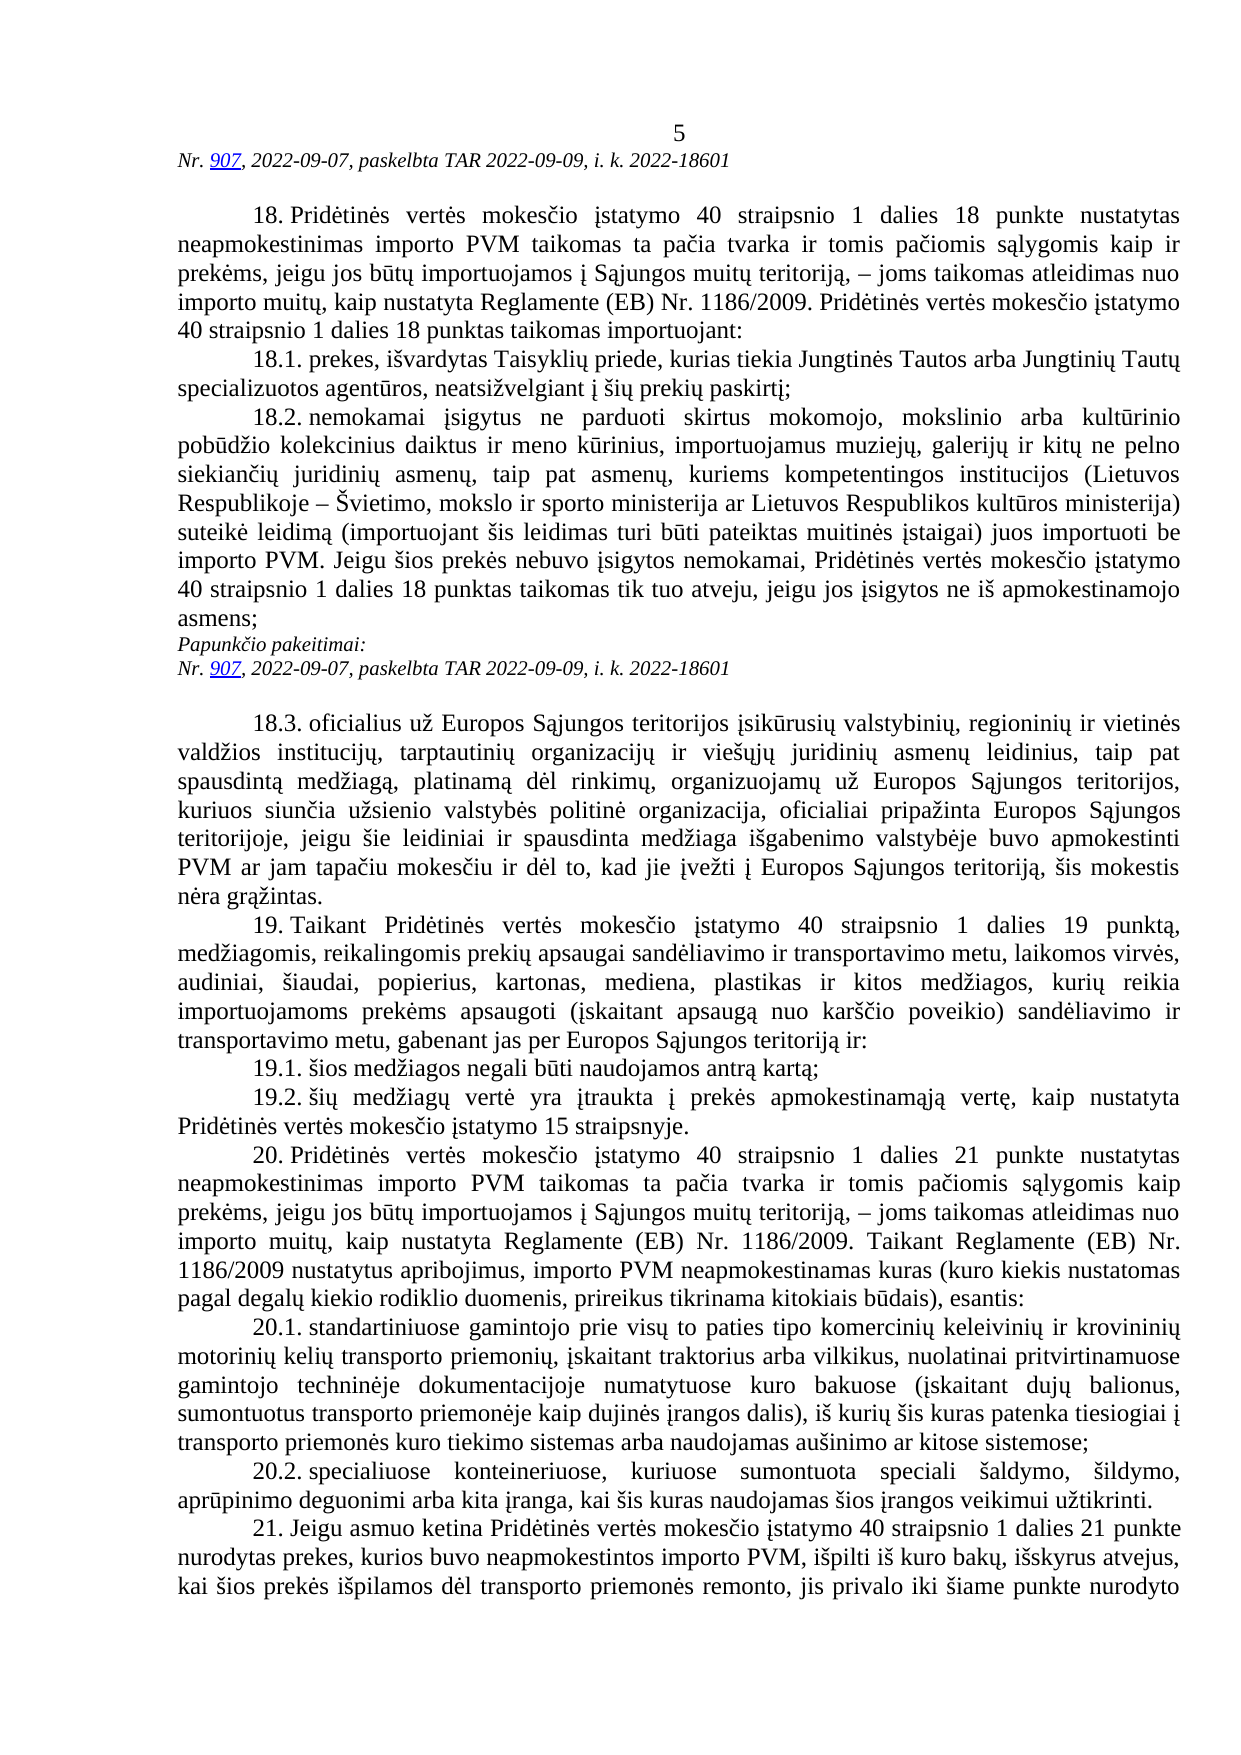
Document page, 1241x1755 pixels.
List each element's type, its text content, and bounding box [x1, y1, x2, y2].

text 18.3. oficialius už Europos Sąjungos teritorijos įsikūrusių valstybinių, regioninių ir vietinės valdžios institucijų, tarptautinių organizacijų ir viešųjų juridinių asmenų leidinius, taip pat spausdintą medžiagą, platinamą dėl rinkimų, organizuojamų už Europos Sąjungos teritorijos, kuriuos siunčia užsienio valstybės politinė organizacija, oficialiai pripažinta Europos Sąjungos teritorijoje, jeigu šie leidiniai ir spausdinta medžiaga išgabenimo valstybėje buvo apmokestinti PVM ar jam tapačiu mokesčiu ir dėl to, kad jie įvežti į Europos Sąjungos teritoriją, šis mokestis nėra grąžintas. [177, 708, 1181, 910]
text Papunkčio pakeitimai: [177, 632, 1181, 656]
text 18. Pridėtinės vertės mokesčio įstatymo 40 straipsnio 1 dalies 18 punkte nustatytas neapmokestinimas importo PVM taikomas ta pačia tvarka ir tomis pačiomis sąlygomis kaip ir prekėms, jeigu jos būtų importuojamos į Sąjungos muitų teritoriją, – joms taikomas atleidimas nuo importo muitų, kaip nustatyta Reglamente (EB) Nr. 1186/2009. Pridėtinės vertės mokesčio įstatymo 40 straipsnio 1 dalies 18 punktas taikomas importuojant: [177, 200, 1181, 344]
text 19.1. šios medžiagos negali būti naudojamos antrą kartą; [177, 1053, 1181, 1082]
text 19.2. šių medžiagų vertė yra įtraukta į prekės apmokestinamąją vertę, kaip nustatyta Pridėtinės vertės mokesčio įstatymo 15 straipsnyje. [177, 1082, 1181, 1140]
text 18.1. prekes, išvardytas Taisyklių priede, kurias tiekia Jungtinės Tautos arba Jungtinių Tautų specializuotos agentūros, neatsižvelgiant į šių prekių paskirtį; [177, 344, 1181, 402]
text 20. Pridėtinės vertės mokesčio įstatymo 40 straipsnio 1 dalies 21 punkte nustatytas neapmokestinimas importo PVM taikomas ta pačia tvarka ir tomis pačiomis sąlygomis kaip prekėms, jeigu jos būtų importuojamos į Sąjungos muitų teritoriją, – joms taikomas atleidimas nuo importo muitų, kaip nustatyta Reglamente (EB) Nr. 1186/2009. Taikant Reglamente (EB) Nr. 1186/2009 nustatytus apribojimus, importo PVM neapmokestinamas kuras (kuro kiekis nustatomas pagal degalų kiekio rodiklio duomenis, prireikus tikrinama kitokiais būdais), esantis: [177, 1140, 1181, 1312]
text Nr. 907, 2022-09-07, paskelbta TAR 2022-09-09, i. k. 2022-18601 [177, 656, 1181, 680]
text 19. Taikant Pridėtinės vertės mokesčio įstatymo 40 straipsnio 1 dalies 19 punktą, medžiagomis, reikalingomis prekių apsaugai sandėliavimo ir transportavimo metu, laikomos virvės, audiniai, šiaudai, popierius, kartonas, mediena, plastikas ir kitos medžiagos, kurių reikia importuojamoms prekėms apsaugoti (įskaitant apsaugą nuo karščio poveikio) sandėliavimo ir transportavimo metu, gabenant jas per Europos Sąjungos teritoriją ir: [177, 910, 1181, 1053]
text 20.2. specialiuose konteineriuose, kuriuose sumontuota speciali šaldymo, šildymo, aprūpinimo deguonimi arba kita įranga, kai šis kuras naudojamas šios įrangos veikimui užtikrinti. [177, 1456, 1181, 1513]
text 20.1. standartiniuose gamintojo prie visų to paties tipo komercinių keleivinių ir krovininių motorinių kelių transporto priemonių, įskaitant traktorius arba vilkikus, nuolatinai pritvirtinamuose gamintojo techninėje dokumentacijoje numatytuose kuro bakuose (įskaitant dujų balionus, sumontuotus transporto priemonėje kaip dujinės įrangos dalis), iš kurių šis kuras patenka tiesiogiai į transporto priemonės kuro tiekimo sistemas arba naudojamas aušinimo ar kitose sistemose; [177, 1312, 1181, 1456]
text Nr. 907, 2022-09-07, paskelbta TAR 2022-09-09, i. k. 2022-18601 [177, 148, 1181, 172]
text 21. Jeigu asmuo ketina Pridėtinės vertės mokesčio įstatymo 40 straipsnio 1 dalies 21 punkte nurodytas prekes, kurios buvo neapmokestintos importo PVM, išpilti iš kuro bakų, išskyrus atvejus, kai šios prekės išpilamos dėl transporto priemonės remonto, jis privalo iki šiame punkte nurodyto [177, 1513, 1181, 1600]
text 18.2. nemokamai įsigytus ne parduoti skirtus mokomojo, mokslinio arba kultūrinio pobūdžio kolekcinius daiktus ir meno kūrinius, importuojamus muziejų, galerijų ir kitų ne pelno siekiančių juridinių asmenų, taip pat asmenų, kuriems kompetentingos institucijos (Lietuvos Respublikoje – Švietimo, mokslo ir sporto ministerija ar Lietuvos Respublikos kultūros ministerija) suteikė leidimą (importuojant šis leidimas turi būti pateiktas muitinės įstaigai) juos importuoti be importo PVM. Jeigu šios prekės nebuvo įsigytos nemokamai, Pridėtinės vertės mokesčio įstatymo 40 straipsnio 1 dalies 18 punktas taikomas tik tuo atveju, jeigu jos įsigytos ne iš apmokestinamojo asmens; [177, 402, 1181, 632]
